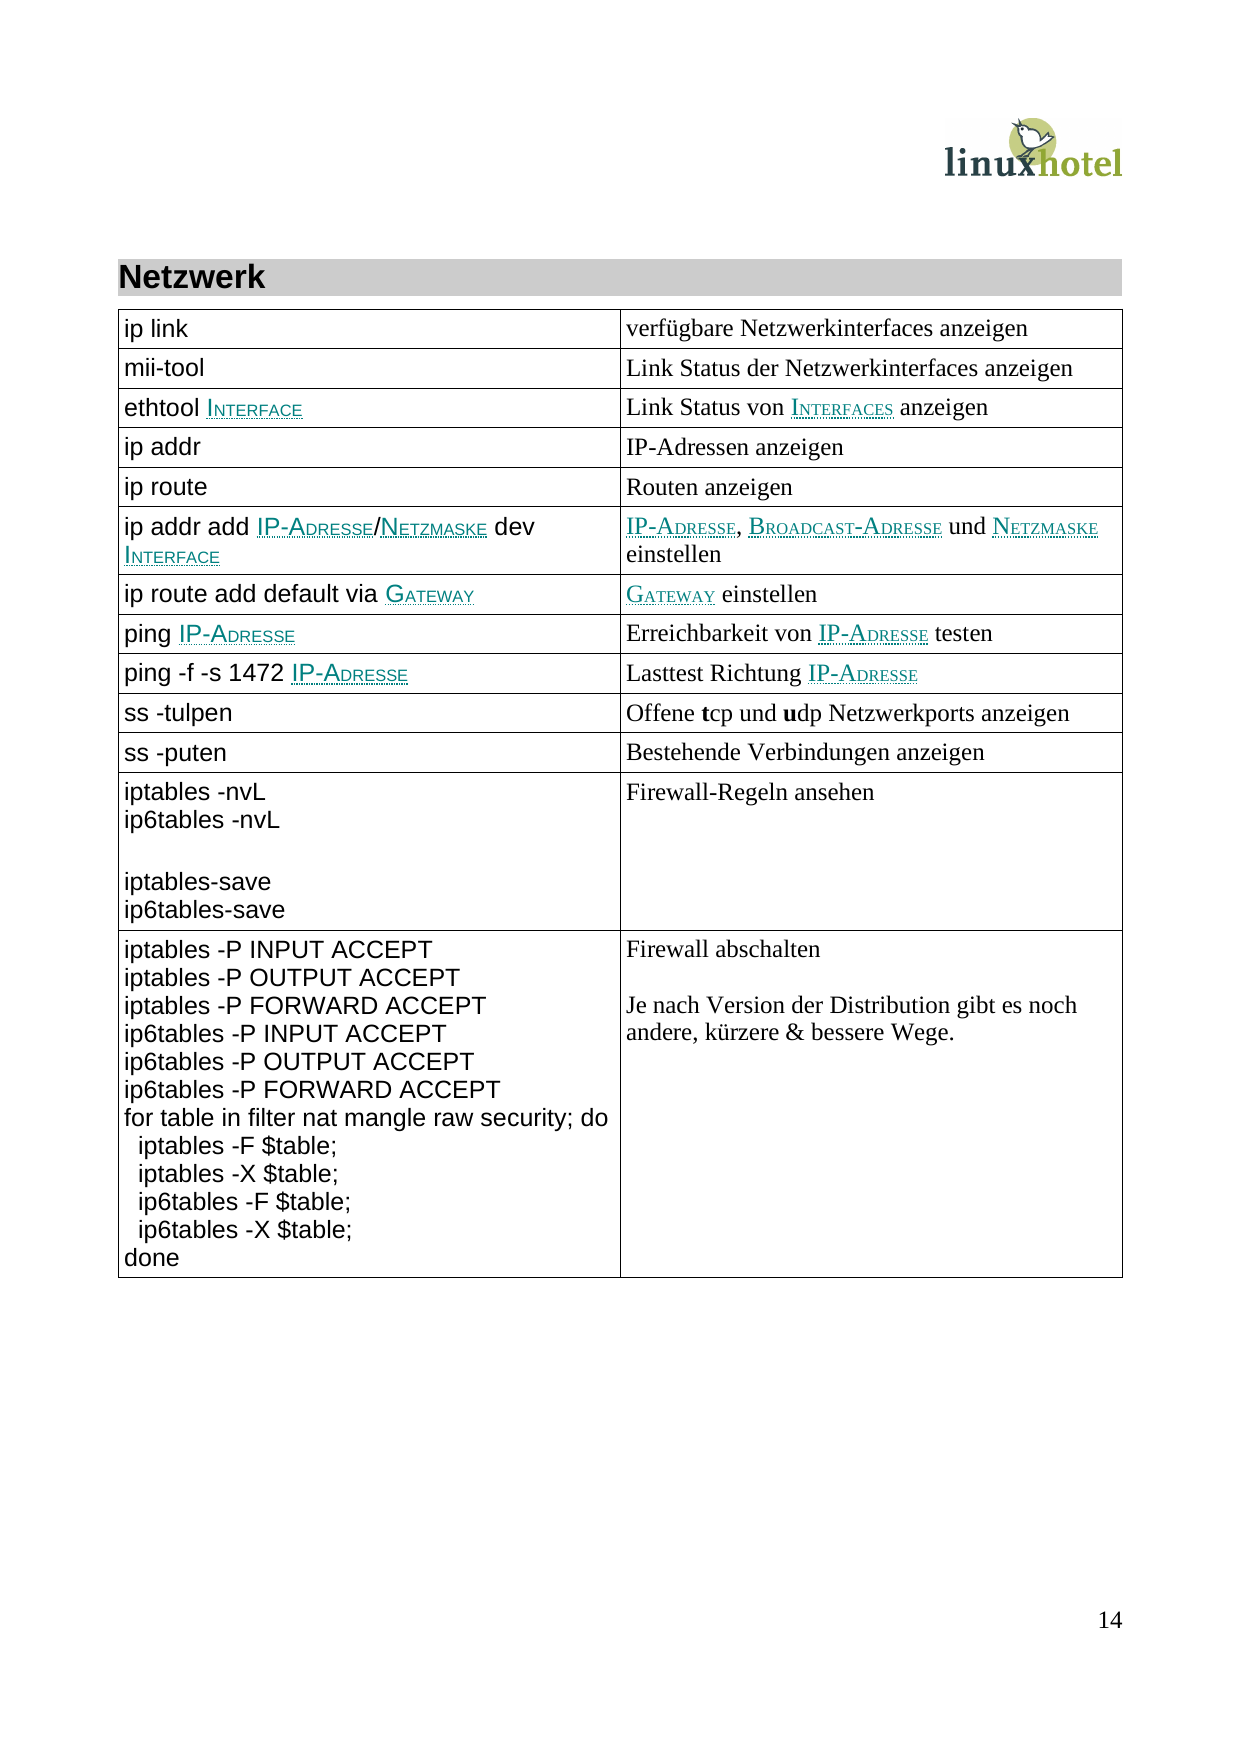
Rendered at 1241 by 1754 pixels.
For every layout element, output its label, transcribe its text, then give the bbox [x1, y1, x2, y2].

table_cell Lasttest Richtung IP-Adresse [621, 654, 1122, 693]
picture [945, 118, 1123, 177]
subtitle Netzwerk [118, 259, 1122, 296]
table_cell ip route [119, 468, 620, 506]
table_cell Bestehende Verbindungen anzeigen [621, 733, 1122, 772]
table_cell ip addr add IP-Adresse/Netzmaske dev Interface [119, 507, 620, 574]
table_cell Offene tcp und udp Netzwerkports anzeigen [621, 694, 1122, 732]
table_cell ip addr [119, 428, 620, 467]
table_cell IP-Adresse, Broadcast-Adresse und Netzmaske einstellen [621, 507, 1122, 574]
table_cell iptables -P INPUT ACCEPT iptables -P OUTPUT ACCEPT iptables -P FORWARD ACCEPT ip6tables -P INPUT ACCEPT ip6tables -P OUTPUT ACCEPT ip6tables -P FORWARD ACCEPT for table in filter nat mangle raw security; do iptables -F $table; iptables -X $table; ip6tables -F $table; ip6tables -X $table; done [119, 931, 620, 1277]
table_cell Gateway einstellen [621, 575, 1122, 614]
table_cell iptables -nvL ip6tables -nvL iptables-save ip6tables-save [119, 773, 620, 930]
table_cell Firewall abschalten Je nach Version der Distribution gibt es noch andere, kürzere & bessere Wege. [621, 931, 1122, 1277]
table_cell ethtool Interface [119, 389, 620, 427]
table_cell ss -puten [119, 733, 620, 772]
table_header verfügbare Netzwerkinterfaces anzeigen [621, 310, 1122, 348]
table_cell IP-Adressen anzeigen [621, 428, 1122, 467]
table_cell ip route add default via Gateway [119, 575, 620, 614]
table_cell ping -f -s 1472 IP-Adresse [119, 654, 620, 693]
table_cell mii-tool [119, 349, 620, 388]
table_cell ping IP-Adresse [119, 615, 620, 653]
table_cell Link Status der Netzwerkinterfaces anzeigen [621, 349, 1122, 388]
table_cell Erreichbarkeit von IP-Adresse testen [621, 615, 1122, 653]
table_cell Firewall-Regeln ansehen [621, 773, 1122, 930]
table_cell Link Status von Interfaces anzeigen [621, 389, 1122, 427]
table_header ip link [119, 310, 620, 348]
table_cell ss -tulpen [119, 694, 620, 732]
table_cell Routen anzeigen [621, 468, 1122, 506]
